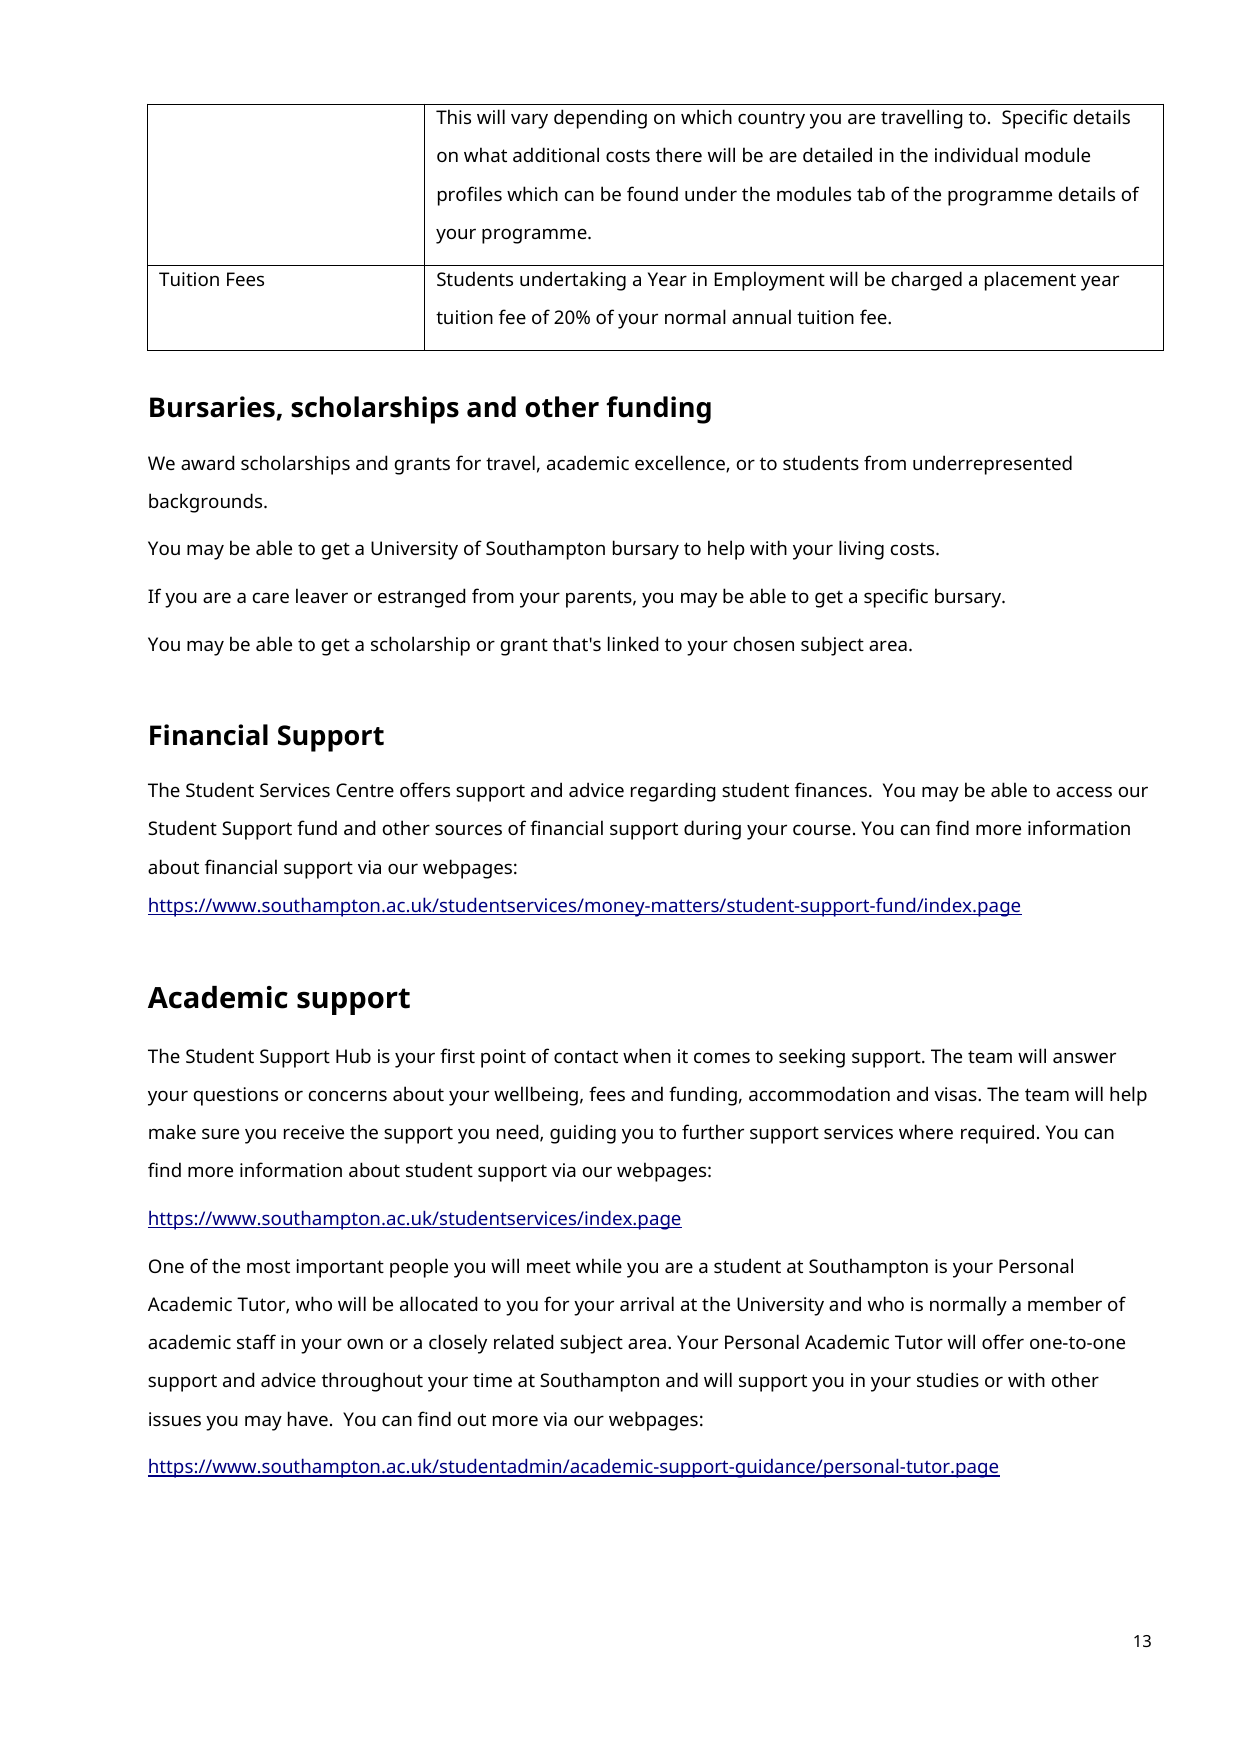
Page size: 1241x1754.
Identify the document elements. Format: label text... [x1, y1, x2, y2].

table_cell Tuition Fees [148, 266, 424, 350]
text The Student Services Centre offers support and advice regarding student finances. You may be able to access our Student Support fund and other sources of financial support during your course. You can find more information about financial support via our webpages: https://www.southampton.ac.uk/studentservices/money-matters/student-support-fund/index.page [148, 777, 1152, 918]
text You may be able to get a University of Southampton bursary to help with your living costs. [148, 536, 1152, 561]
table_cell Students undertaking a Year in Employment will be charged a placement year tuition fee of 20% of your normal annual tuition fee. [425, 266, 1163, 350]
text The Student Support Hub is your first point of contact when it comes to seeking support. The team will answer your questions or concerns about your wellbeing, fees and funding, accommodation and visas. The team will help make sure you receive the support you need, guiding you to further support services where required. You can find more information about student support via our webpages: [148, 1043, 1152, 1183]
text If you are a care leaver or estranged from your parents, you may be able to get a specific bursary. [148, 583, 1152, 609]
subtitle Academic support [148, 977, 1152, 1017]
text One of the most important people you will meet while you are a student at Southampton is your Personal Academic Tutor, who will be allocated to you for your arrival at the University and who is normally a member of academic staff in your own or a closely related subject area. Your Personal Academic Tutor will offer one-to-one support and advice throughout your time at Southampton and will support you in your studies or with other issues you may have. You can find out more via our webpages: [148, 1253, 1152, 1431]
text https://www.southampton.ac.uk/studentadmin/academic-support-guidance/personal-tutor.page [148, 1453, 1152, 1479]
text We award scholarships and grants for travel, academic excellence, or to students from underrepresented backgrounds. [148, 450, 1152, 513]
text You may be able to get a scholarship or grant that's linked to your chosen subject area. [148, 631, 1152, 656]
subtitle Financial Support [148, 716, 1152, 753]
text https://www.southampton.ac.uk/studentservices/index.page [148, 1205, 1152, 1231]
subtitle Bursaries, scholarships and other funding [148, 388, 1152, 425]
table_cell [148, 105, 424, 265]
table_cell This will vary depending on which country you are travelling to. Specific details on what additional costs there will be are detailed in the individual module profiles which can be found under the modules tab of the programme details of your programme. [425, 105, 1163, 265]
